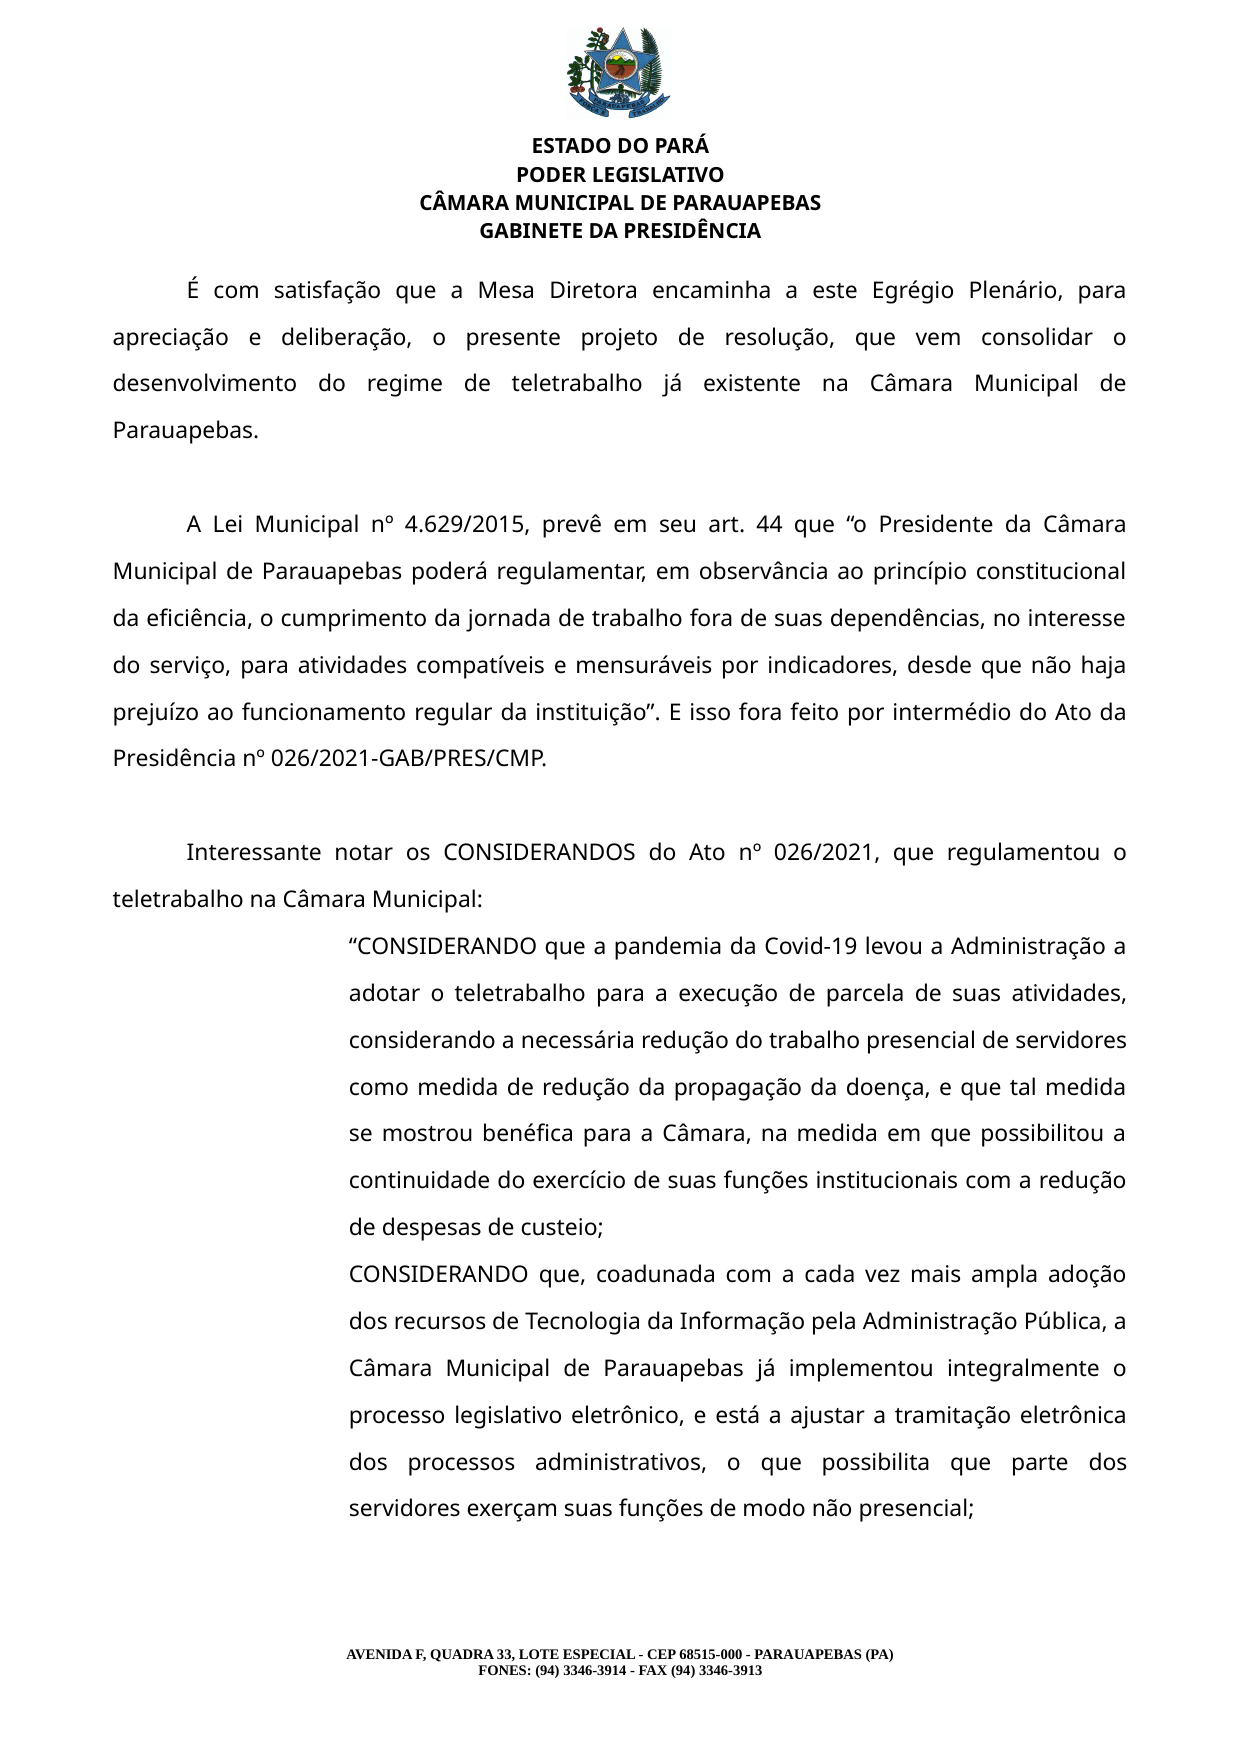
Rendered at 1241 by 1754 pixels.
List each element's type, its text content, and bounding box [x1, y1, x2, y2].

text Interessante notar os CONSIDERANDOS do Ato nº 026/2021, que regulamentou o teletrabalho na Câmara Municipal: [112, 836, 1128, 914]
text CONSIDERANDO que, coadunada com a cada vez mais ampla adoção dos recursos de Tecnologia da Informação pela Administração Pública, a Câmara Municipal de Parauapebas já implementou integralmente o processo legislativo eletrônico, e está a ajustar a tramitação eletrônica dos processos administrativos, o que possibilita que parte dos servidores exerçam suas funções de modo não presencial; [349, 1258, 1128, 1523]
picture [566, 26, 672, 119]
text É com satisfação que a Mesa Diretora encaminha a este Egrégio Plenário, para apreciação e deliberação, o presente projeto de resolução, que vem consolidar o desenvolvimento do regime de teletrabalho já existente na Câmara Municipal de Parauapebas. [112, 273, 1128, 445]
text A Lei Municipal nº 4.629/2015, prevê em seu art. 44 que “o Presidente da Câmara Municipal de Parauapebas poderá regulamentar, em observância ao princípio constitucional da eficiência, o cumprimento da jornada de trabalho fora de suas dependências, no interesse do serviço, para atividades compatíveis e mensuráveis por indicadores, desde que não haja prejuízo ao funcionamento regular da instituição”. E isso fora feito por intermédio do Ato da Presidência nº 026/2021-GAB/PRES/CMP. [112, 508, 1128, 773]
text “CONSIDERANDO que a pandemia da Covid-19 levou a Administração a adotar o teletrabalho para a execução de parcela de suas atividades, considerando a necessária redução do trabalho presencial de servidores como medida de redução da propagação da doença, e que tal medida se mostrou benéfica para a Câmara, na medida em que possibilitou a continuidade do exercício de suas funções institucionais com a redução de despesas de custeio; [349, 930, 1128, 1242]
